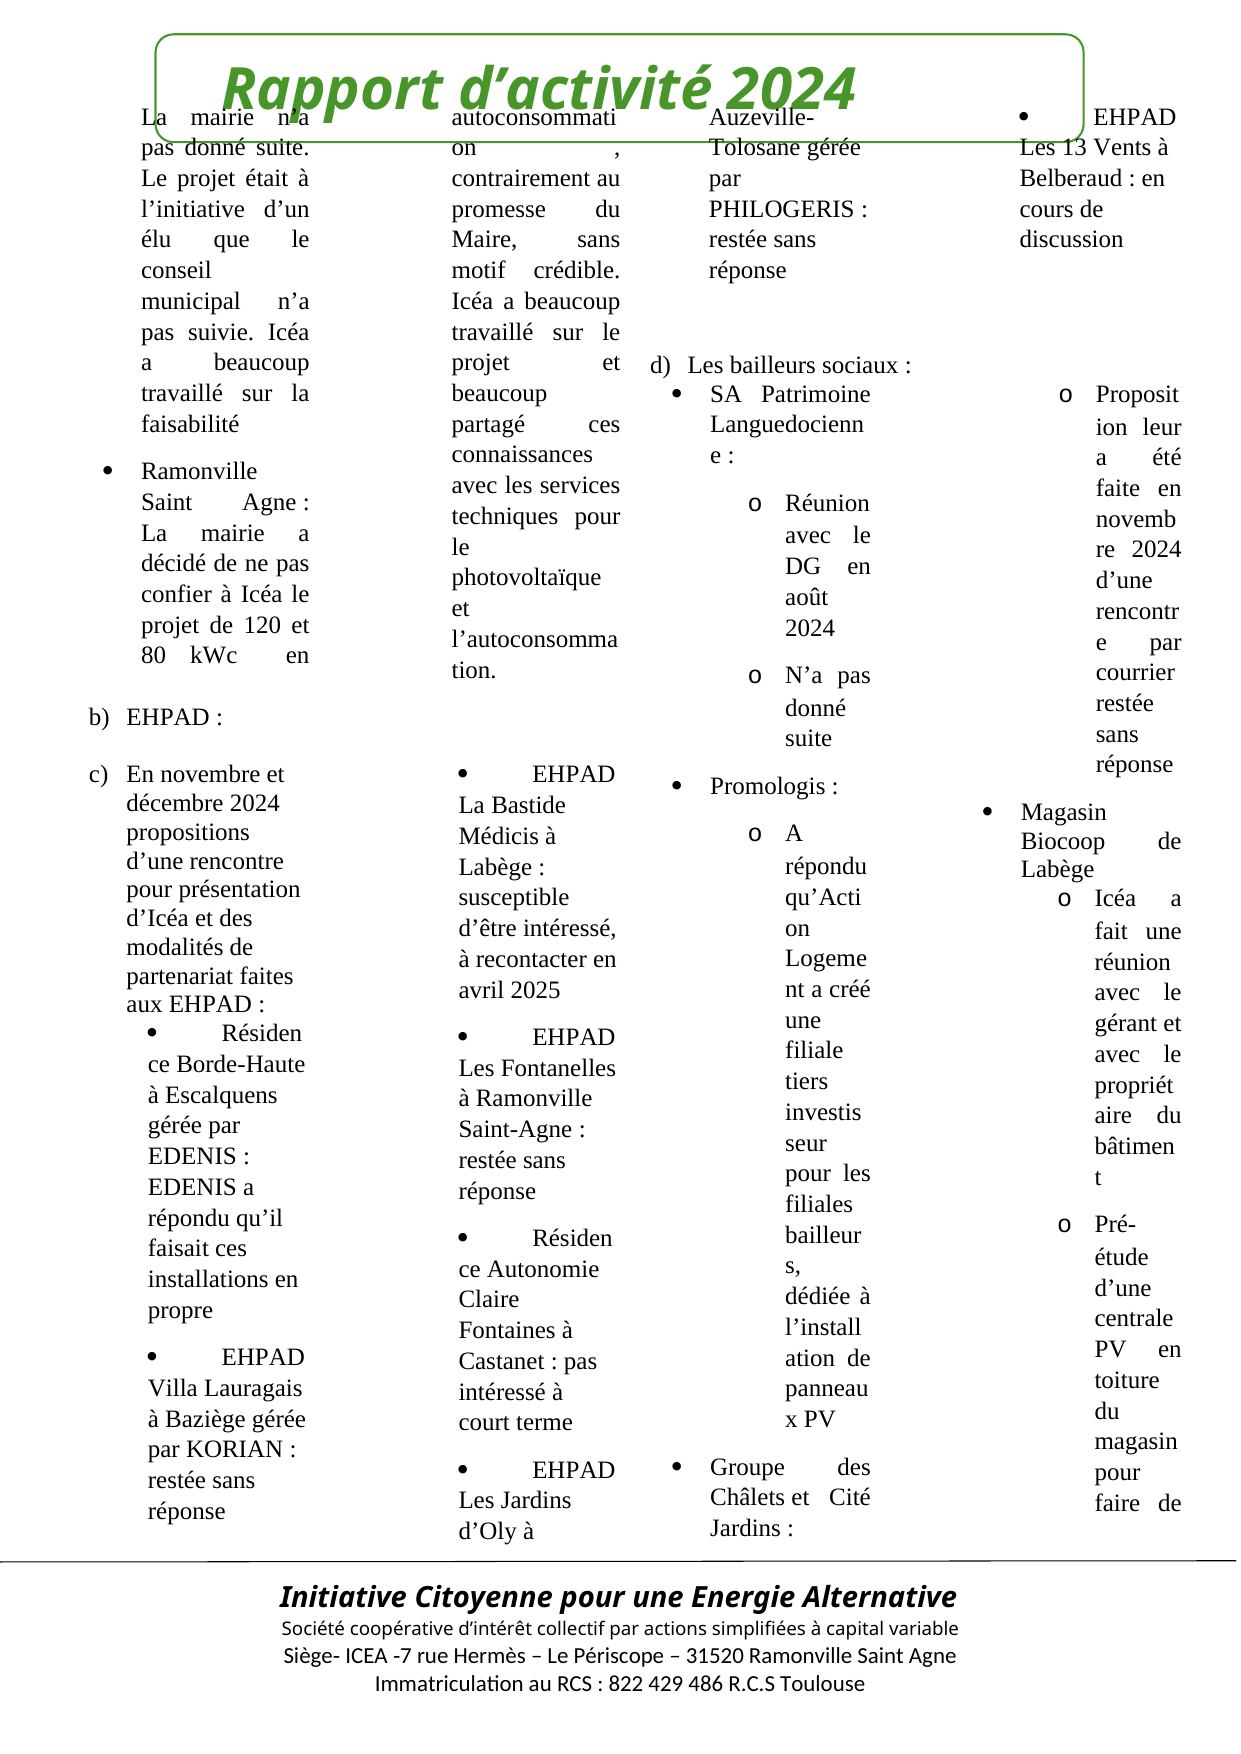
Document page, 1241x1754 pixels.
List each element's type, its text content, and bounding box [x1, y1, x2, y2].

list A répondu qu’Action Logement a créé une filiale tiers investisseur pour les filiales bailleurs, dédiée à l’installation de panneaux PV [747, 818, 871, 1433]
list EHPAD Les Jardins d’Oly à Auzeville-Tolosane gérée par PHILOGERIS : restée sans réponse [709, 144, 871, 284]
list Magasin Biocoop de Labège [983, 797, 1181, 883]
list Promologis : [672, 771, 871, 800]
list EHPAD : [89, 702, 620, 759]
list La mairie n’a pas donné suite. Le projet était à l’initiative d’un élu que le conseil municipal n’a pas suivie. Icéa a beaucoup travaillé sur la faisabilité [141, 102, 309, 438]
list Les bailleurs sociaux : [650, 350, 1181, 379]
list Pré-étude d’une centrale PV en toiture du magasin pour faire de l’autoconsommation individuelle en cours [1057, 1209, 1181, 1517]
list En novembre et décembre 2024 propositions d’une rencontre pour présentation d’Icéa et des modalités de partenariat faites aux EHPAD : [89, 759, 309, 1018]
list N’a pas donné suite [747, 660, 871, 752]
list Résidence Borde-Haute à Escalquens gérée par EDENIS : EDENIS a répondu qu’il faisait ces installations en propre [148, 1018, 309, 1324]
list EHPAD Les 13 Vents à Belberaud : en cours de discussion [1019, 102, 1181, 253]
list Groupe des Châlets et Cité Jardins : [672, 1452, 871, 1542]
list EHPAD La Bastide Médicis à Labège : susceptible d’être intéressé, à recontacter en avril 2025 [458, 759, 620, 1003]
list EHPAD Villa Lauragais à Baziège gérée par KORIAN : restée sans réponse [148, 1342, 309, 1525]
list SA Patrimoine Languedocienne : [672, 379, 871, 469]
list Ramonville Saint Agne : La mairie a décidé de ne pas confier à Icéa le projet de 120 et 80 kWc en autoconsommation , contrairement au promesse du Maire, sans motif crédible. Icéa a beaucoup travaillé sur le projet et beaucoup partagé ces connaissances avec les services techniques pour le photovoltaïque et l’autoconsommation. [103, 456, 309, 669]
list Proposition leur a été faite en novembre 2024 d’une rencontre par courrier restée sans réponse [1058, 379, 1181, 778]
list EHPAD Les Jardins d’Oly à Auzeville-Tolosane gérée par PHILOGERIS : restée sans réponse [458, 1455, 620, 1545]
list Icéa a fait une réunion avec le gérant et avec le propriétaire du bâtiment [1057, 883, 1181, 1191]
list Résidence Autonomie Claire Fontaines à Castanet : pas intéressé à court terme [458, 1223, 620, 1436]
list Ramonville Saint Agne : La mairie a décidé de ne pas confier à Icéa le projet de 120 et 80 kWc en autoconsommation , contrairement au promesse du Maire, sans motif crédible. Icéa a beaucoup travaillé sur le projet et beaucoup partagé ces connaissances avec les services techniques pour le photovoltaïque et l’autoconsommation. [414, 144, 620, 683]
list EHPAD Les Fontanelles à Ramonville Saint-Agne : restée sans réponse [458, 1022, 620, 1204]
list Réunion avec le DG en août 2024 [747, 488, 871, 641]
